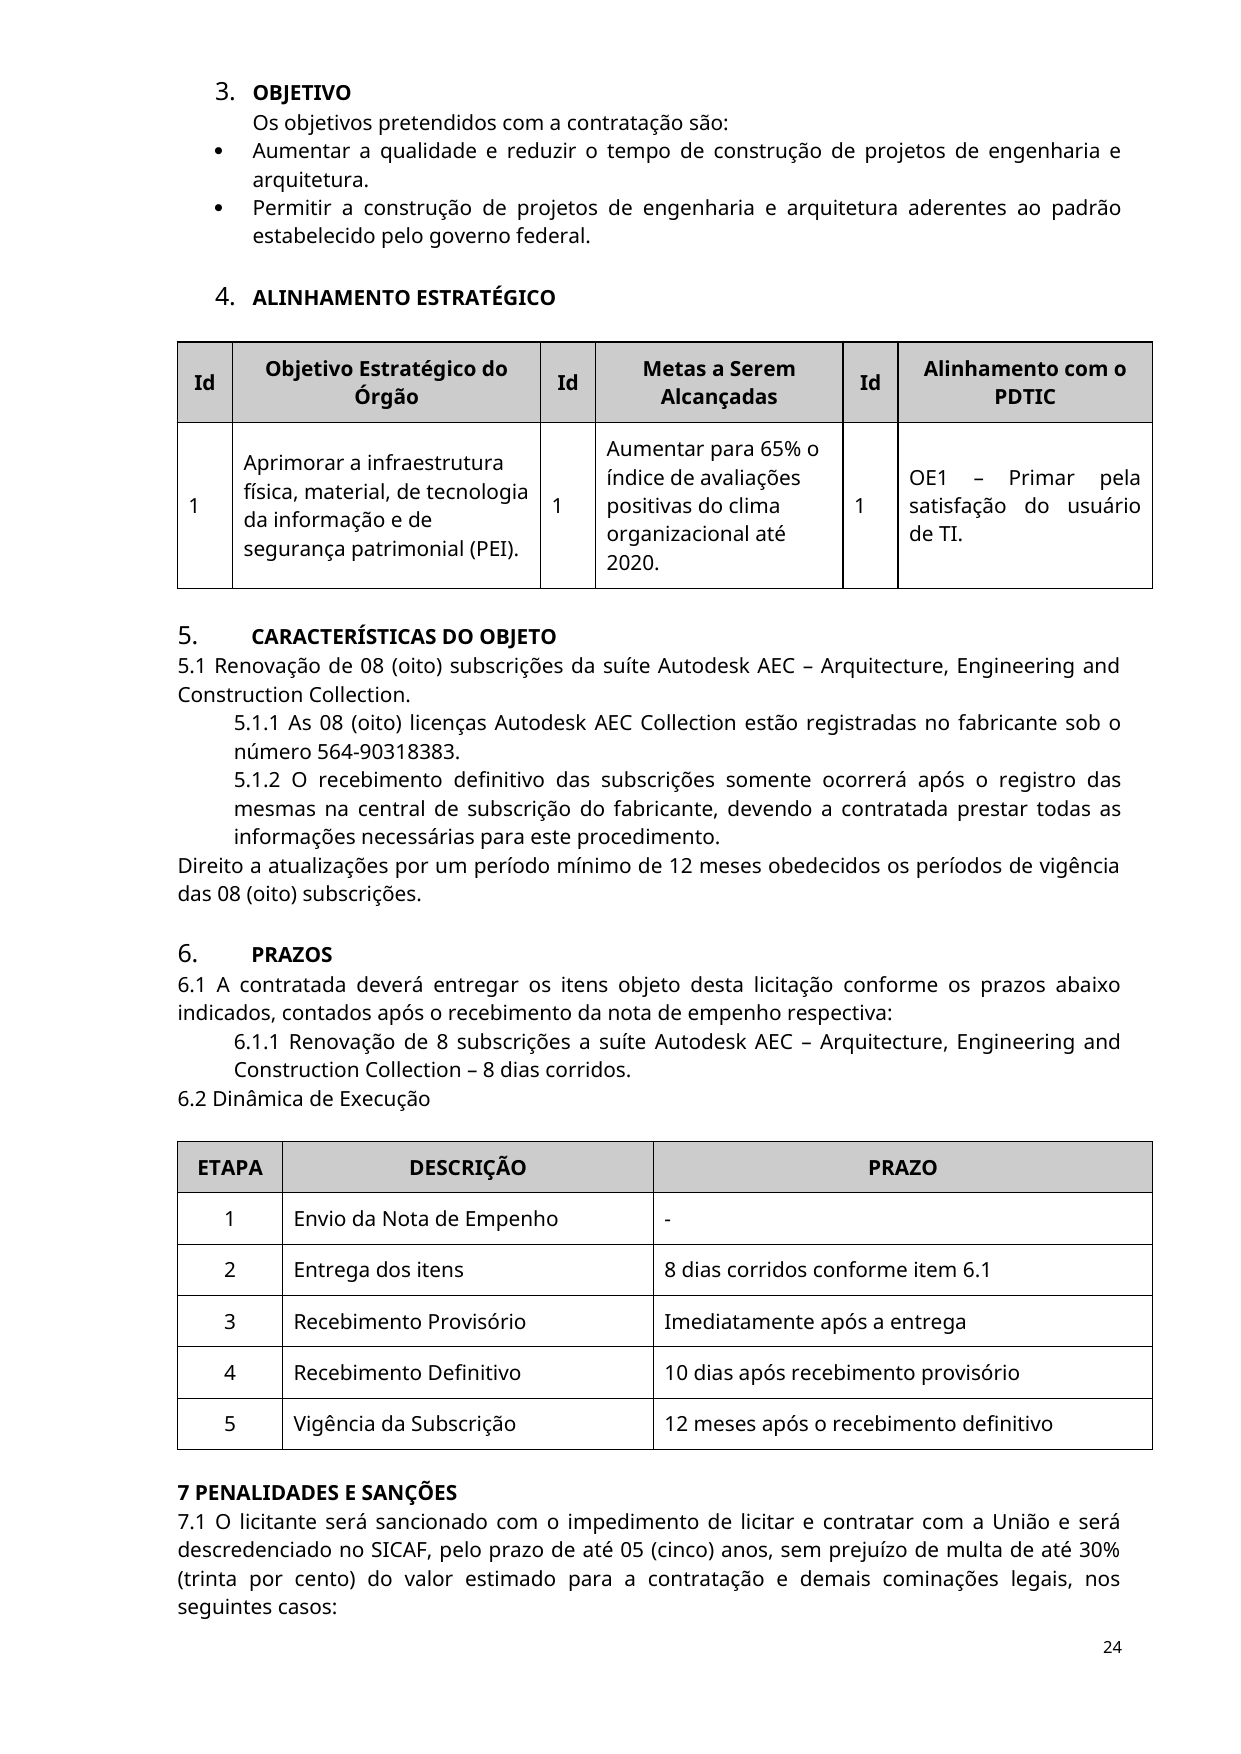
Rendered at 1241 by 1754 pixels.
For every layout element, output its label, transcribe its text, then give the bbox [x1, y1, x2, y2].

table_cell Vigência da Subscrição [283, 1399, 653, 1449]
table_header Id [178, 343, 232, 422]
text 5.1.2 O recebimento definitivo das subscrições somente ocorrerá após o registro das mesmas na central de subscrição do fabricante, devendo a contratada prestar todas as informações necessárias para este procedimento. [233, 765, 1122, 851]
table_header Objetivo Estratégico do Órgão [233, 343, 540, 422]
table_cell Recebimento Provisório [283, 1296, 653, 1346]
text 5.1.1 As 08 (oito) licenças Autodesk AEC Collection estão registradas no fabricante sob o número 564-90318383. [233, 708, 1122, 765]
table_cell Entrega dos itens [283, 1245, 653, 1295]
table_cell - [654, 1193, 1152, 1243]
list PRAZOS [177, 936, 1122, 970]
table_cell Envio da Nota de Empenho [283, 1193, 653, 1243]
table_cell 10 dias após recebimento provisório [654, 1347, 1152, 1397]
table_header Alinhamento com o PDTIC [899, 343, 1152, 422]
list Permitir a construção de projetos de engenharia e arquitetura aderentes ao padrão estabelecido pelo governo federal. [215, 193, 1122, 250]
list Aumentar a qualidade e reduzir o tempo de construção de projetos de engenharia e arquitetura. [215, 136, 1122, 193]
list ALINHAMENTO ESTRATÉGICO [215, 278, 1122, 313]
table_cell Imediatamente após a entrega [654, 1296, 1152, 1346]
table_header Metas a Serem Alcançadas [596, 343, 842, 422]
list OBJETIVO [215, 74, 1122, 108]
text 5.1 Renovação de 08 (oito) subscrições da suíte Autodesk AEC – Arquitecture, Engineering and Construction Collection. [177, 652, 1122, 708]
table_cell Aprimorar a infraestrutura física, material, de tecnologia da informação e de segurança patrimonial (PEI). [233, 423, 540, 587]
table_header Id [541, 343, 595, 422]
table_cell 1 [844, 423, 897, 587]
text 7 PENALIDADES E SANÇÕES [177, 1478, 1122, 1507]
table_cell 12 meses após o recebimento definitivo [654, 1399, 1152, 1449]
table_cell 1 [178, 1193, 282, 1243]
text 6.1 A contratada deverá entregar os itens objeto desta licitação conforme os prazos abaixo indicados, contados após o recebimento da nota de empenho respectiva: [177, 970, 1122, 1027]
text 7.1 O licitante será sancionado com o impedimento de licitar e contratar com a União e será descredenciado no SICAF, pelo prazo de até 05 (cinco) anos, sem prejuízo de multa de até 30% (trinta por cento) do valor estimado para a contratação e demais cominações legais, nos seguintes casos: [177, 1507, 1122, 1621]
table_cell Recebimento Definitivo [283, 1347, 653, 1397]
table_cell 8 dias corridos conforme item 6.1 [654, 1245, 1152, 1295]
table_cell OE1 – Primar pela satisfação do usuário de TI. [899, 423, 1152, 587]
list CARACTERÍSTICAS DO OBJETO [177, 618, 1122, 652]
text Direito a atualizações por um período mínimo de 12 meses obedecidos os períodos de vigência das 08 (oito) subscrições. [177, 851, 1122, 908]
table_cell 1 [178, 423, 232, 587]
table_cell 2 [178, 1245, 282, 1295]
table_cell 4 [178, 1347, 282, 1397]
text Os objetivos pretendidos com a contratação são: [177, 108, 1122, 136]
text 6.2 Dinâmica de Execução [177, 1084, 1122, 1112]
table_header Id [844, 343, 897, 422]
table_cell 5 [178, 1399, 282, 1449]
table_cell Aumentar para 65% o índice de avaliações positivas do clima organizacional até 2020. [596, 423, 842, 587]
table_header DESCRIÇÃO [283, 1142, 653, 1192]
text 6.1.1 Renovação de 8 subscrições a suíte Autodesk AEC – Arquitecture, Engineering and Construction Collection – 8 dias corridos. [233, 1027, 1122, 1084]
table_cell 1 [541, 423, 595, 587]
table_header ETAPA [178, 1142, 282, 1192]
table_header PRAZO [654, 1142, 1152, 1192]
table_cell 3 [178, 1296, 282, 1346]
